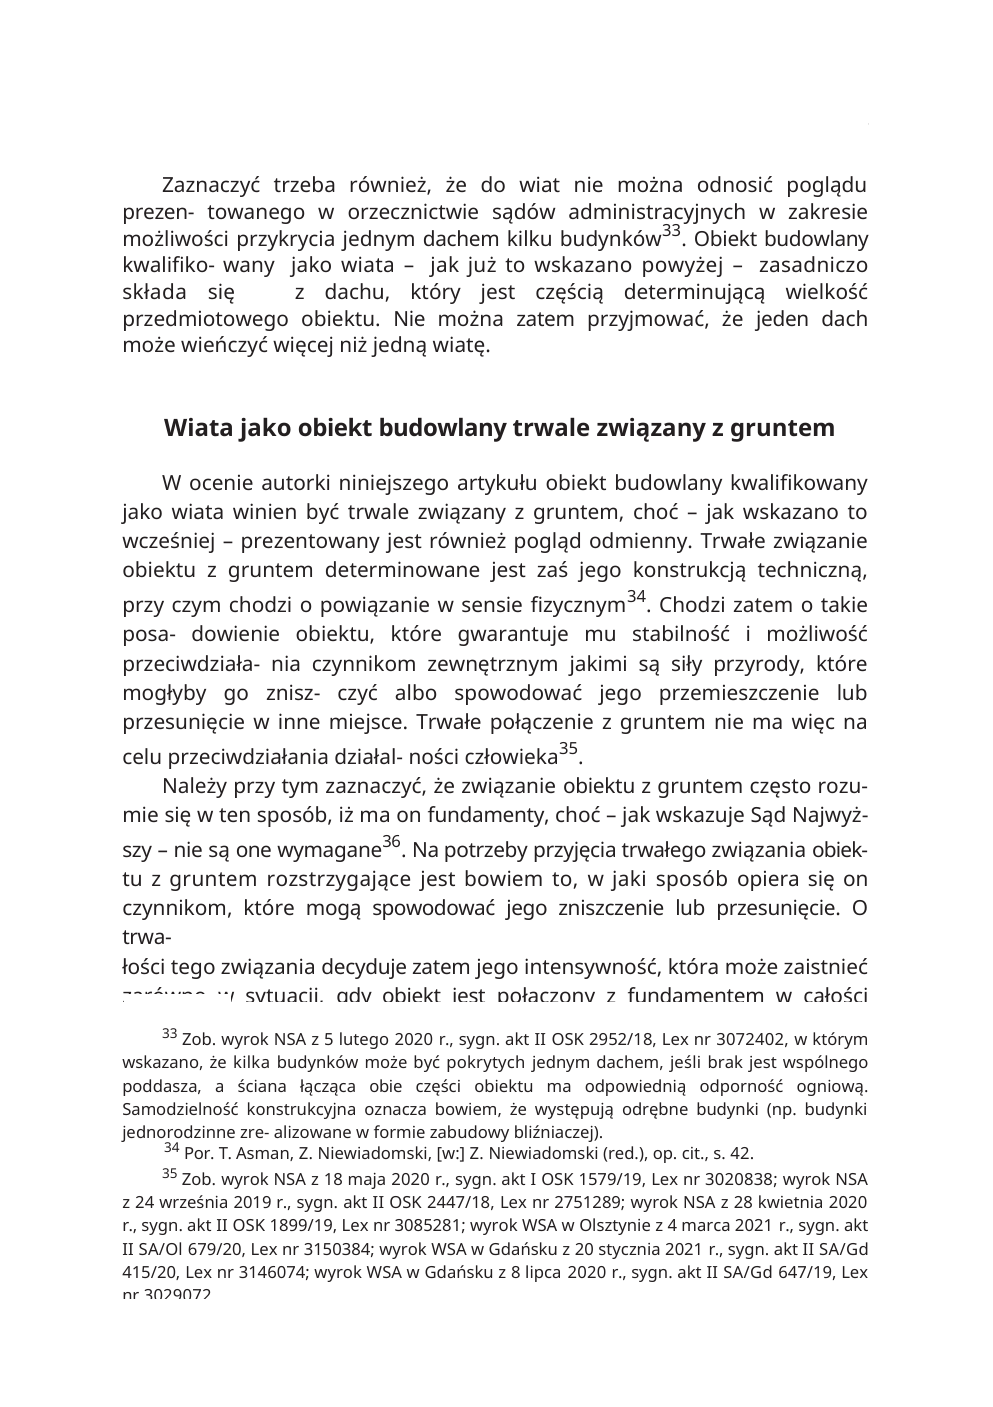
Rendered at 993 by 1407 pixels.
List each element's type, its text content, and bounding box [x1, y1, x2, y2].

text łości tego związania decyduje zatem jego intensywność, która może zaistnieć zarówno w sytuacji, gdy obiekt jest połączony z fundamentem w całości zagłę- bionym w gruncie, jak i obejmować takie przypadki, gdy wielkość, masa i względy bezpieczeństwa, w tym opieranie się oddziaływaniom atmosferycznym wskazują na stabilne posadowienie obiektu. Obiekty trwale związane z grun- [122, 952, 868, 1002]
list Por. T. Asman, Z. Niewiadomski, [w:] Z. Niewiadomski (red.), op. cit., s. 42. [164, 1144, 870, 1164]
text W ocenie autorki niniejszego artykułu obiekt budowlany kwalifikowany jako wiata winien być trwale związany z gruntem, choć – jak wskazano to wcześniej – prezentowany jest również pogląd odmienny. Trwałe związanie obiektu z gruntem determinowane jest zaś jego konstrukcją techniczną, przy czym chodzi o powiązanie w sensie fizycznym34. Chodzi zatem o takie posa- dowienie obiektu, które gwarantuje mu stabilność i możliwość przeciwdziała- nia czynnikom zewnętrznym jakimi są siły przyrody, które mogłyby go znisz- czyć albo spowodować jego przemieszczenie lub przesunięcie w inne miejsce. Trwałe połączenie z gruntem nie ma więc na celu przeciwdziałania działal- ności człowieka35. [122, 468, 868, 771]
text Kwalifikacja obiektu budowlanego jako wiata... [298, 114, 709, 118]
text Zaznaczyć trzeba również, że do wiat nie można odnosić poglądu prezen- towanego w orzecznictwie sądów administracyjnych w zakresie możliwości przykrycia jednym dachem kilku budynków33. Obiekt budowlany kwalifiko- wany jako wiata – jak już to wskazano powyżej – zasadniczo składa się z dachu, który jest częścią determinującą wielkość przedmiotowego obiektu. Nie można zatem przyjmować, że jeden dach może wieńczyć więcej niż jedną wiatę. [122, 172, 869, 358]
text Należy przy tym zaznaczyć, że związanie obiektu z gruntem często rozu- mie się w ten sposób, iż ma on fundamenty, choć – jak wskazuje Sąd Najwyż- szy – nie są one wymagane36. Na potrzeby przyjęcia trwałego związania obiek- tu z gruntem rozstrzygające jest bowiem to, w jaki sposób opiera się on czynnikom, które mogą spowodować jego zniszczenie lub przesunięcie. O trwa- [122, 772, 868, 950]
text Wiata jako obiekt budowlany trwale związany z gruntem [164, 411, 866, 442]
list Zob. wyrok NSA z 5 lutego 2020 r., sygn. akt II OSK 2952/18, Lex nr 3072402, w którym wskazano, że kilka budynków może być pokrytych jednym dachem, jeśli brak jest wspólnego poddasza, a ściana łącząca obie części obiektu ma odpowiednią odporność ogniową. Samodzielność konstrukcyjna oznacza bowiem, że występują odrębne budynki (np. budynki jednorodzinne zre- alizowane w formie zabudowy bliźniaczej). [122, 1024, 868, 1144]
list Zob. wyrok NSA z 18 maja 2020 r., sygn. akt I OSK 1579/19, Lex nr 3020838; wyrok NSA z 24 września 2019 r., sygn. akt II OSK 2447/18, Lex nr 2751289; wyrok NSA z 28 kwietnia 2020 r., sygn. akt II OSK 1899/19, Lex nr 3085281; wyrok WSA w Olsztynie z 4 marca 2021 r., sygn. akt II SA/Ol 679/20, Lex nr 3150384; wyrok WSA w Gdańsku z 20 stycznia 2021 r., sygn. akt II SA/Gd 415/20, Lex nr 3146074; wyrok WSA w Gdańsku z 8 lipca 2020 r., sygn. akt II SA/Gd 647/19, Lex nr 3029072. [122, 1164, 868, 1298]
